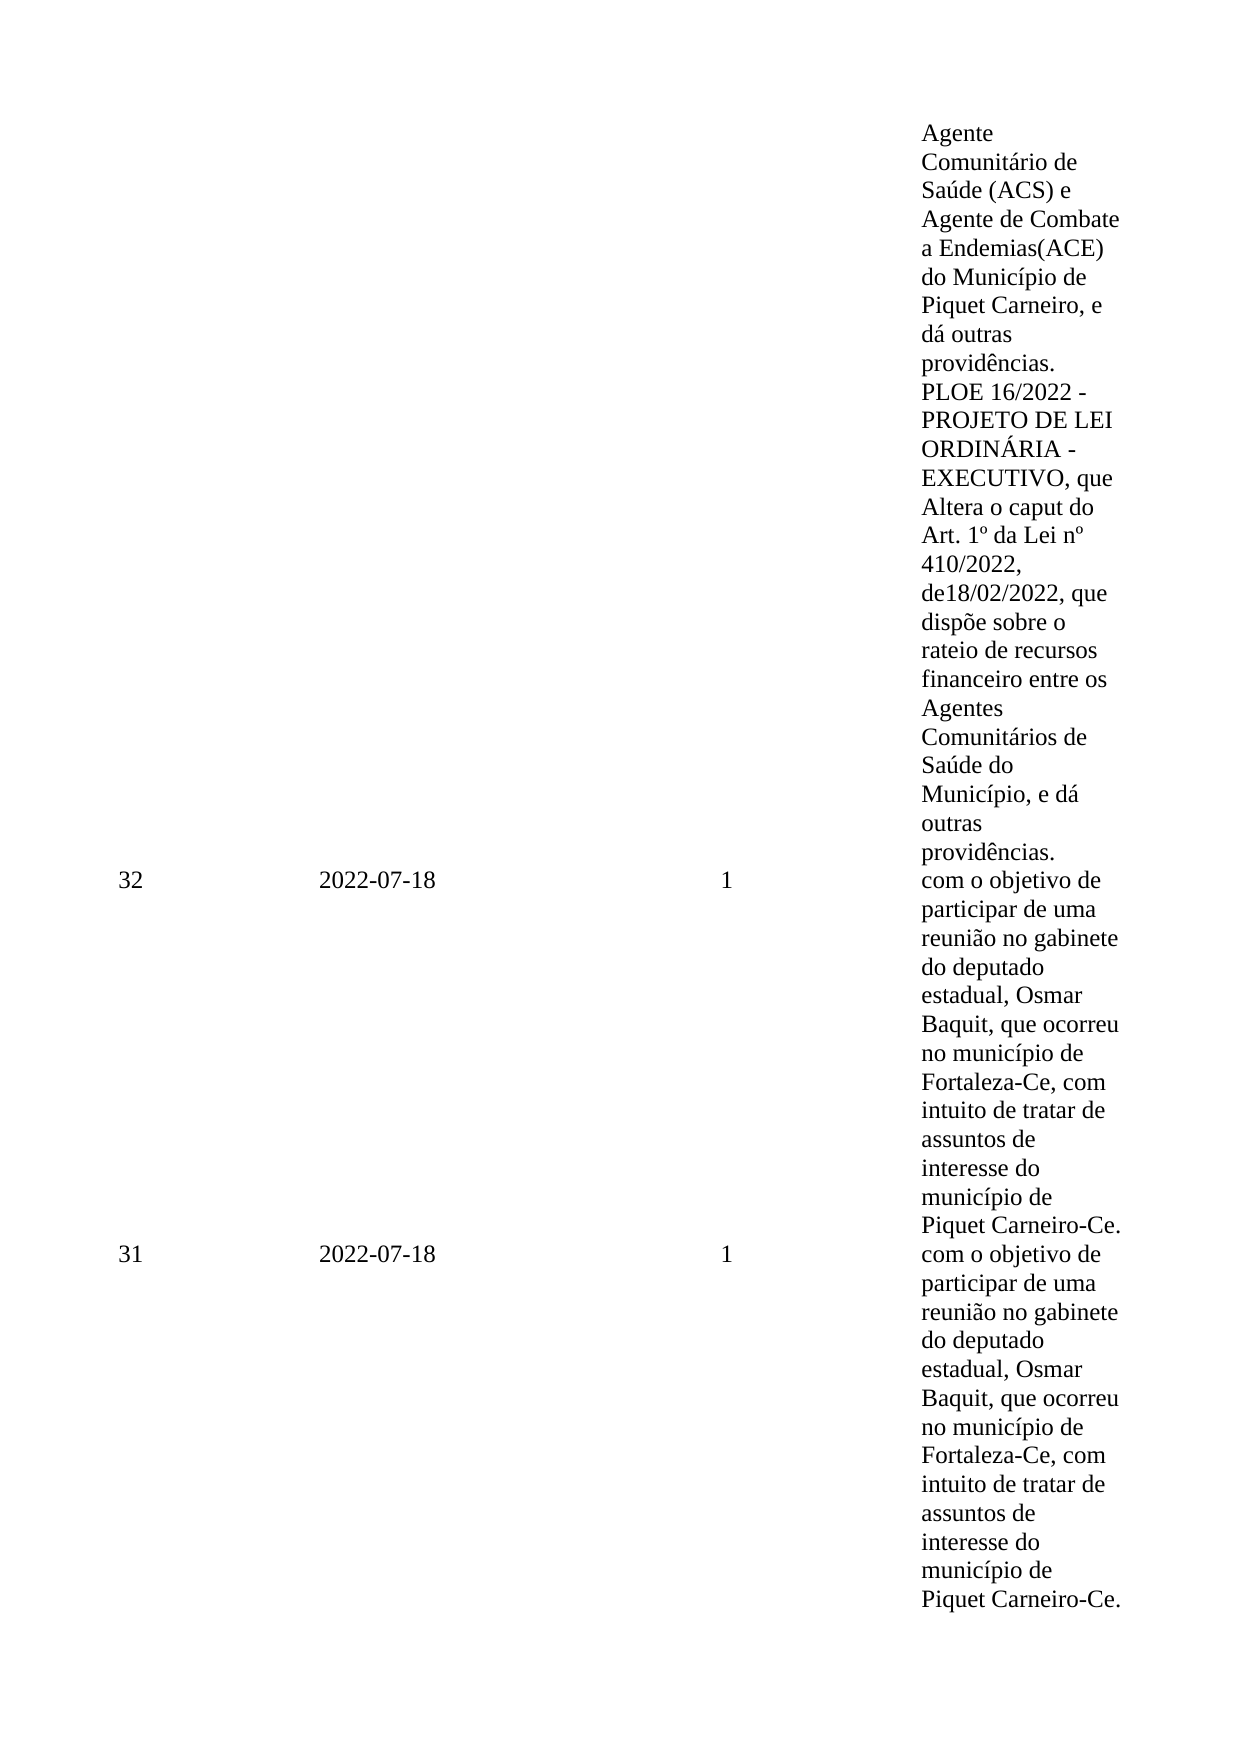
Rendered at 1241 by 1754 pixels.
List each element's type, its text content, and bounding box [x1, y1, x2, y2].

table_cell [319, 118, 519, 866]
table_cell [720, 118, 921, 866]
table_cell [118, 118, 319, 866]
table_cell 2022-07-18 [319, 866, 519, 1239]
table_cell [520, 118, 720, 866]
table_cell 31 [118, 1239, 319, 1613]
table_cell com o objetivo de participar de uma reunião no gabinete do deputado estadual, Osmar Baquit, que ocorreu no município de Fortaleza-Ce, com intuito de tratar de assuntos de interesse do município de Piquet Carneiro-Ce. [921, 866, 1122, 1239]
table_cell com o objetivo de participar de uma reunião no gabinete do deputado estadual, Osmar Baquit, que ocorreu no município de Fortaleza-Ce, com intuito de tratar de assuntos de interesse do município de Piquet Carneiro-Ce. [921, 1239, 1122, 1613]
table_cell 1 [720, 1239, 921, 1613]
table_cell Agente Comunitário de Saúde (ACS) e Agente de Combate a Endemias(ACE) do Município de Piquet Carneiro, e dá outras providências. PLOE 16/2022 - PROJETO DE LEI ORDINÁRIA - EXECUTIVO, que Altera o caput do Art. 1º da Lei nº 410/2022, de18/02/2022, que dispõe sobre o rateio de recursos financeiro entre os Agentes Comunitários de Saúde do Município, e dá outras providências. [921, 118, 1122, 866]
table_cell 2022-07-18 [319, 1239, 519, 1613]
table_cell 32 [118, 866, 319, 1239]
table_cell 1 [720, 866, 921, 1239]
table_cell [520, 866, 720, 1239]
table_cell [520, 1239, 720, 1613]
